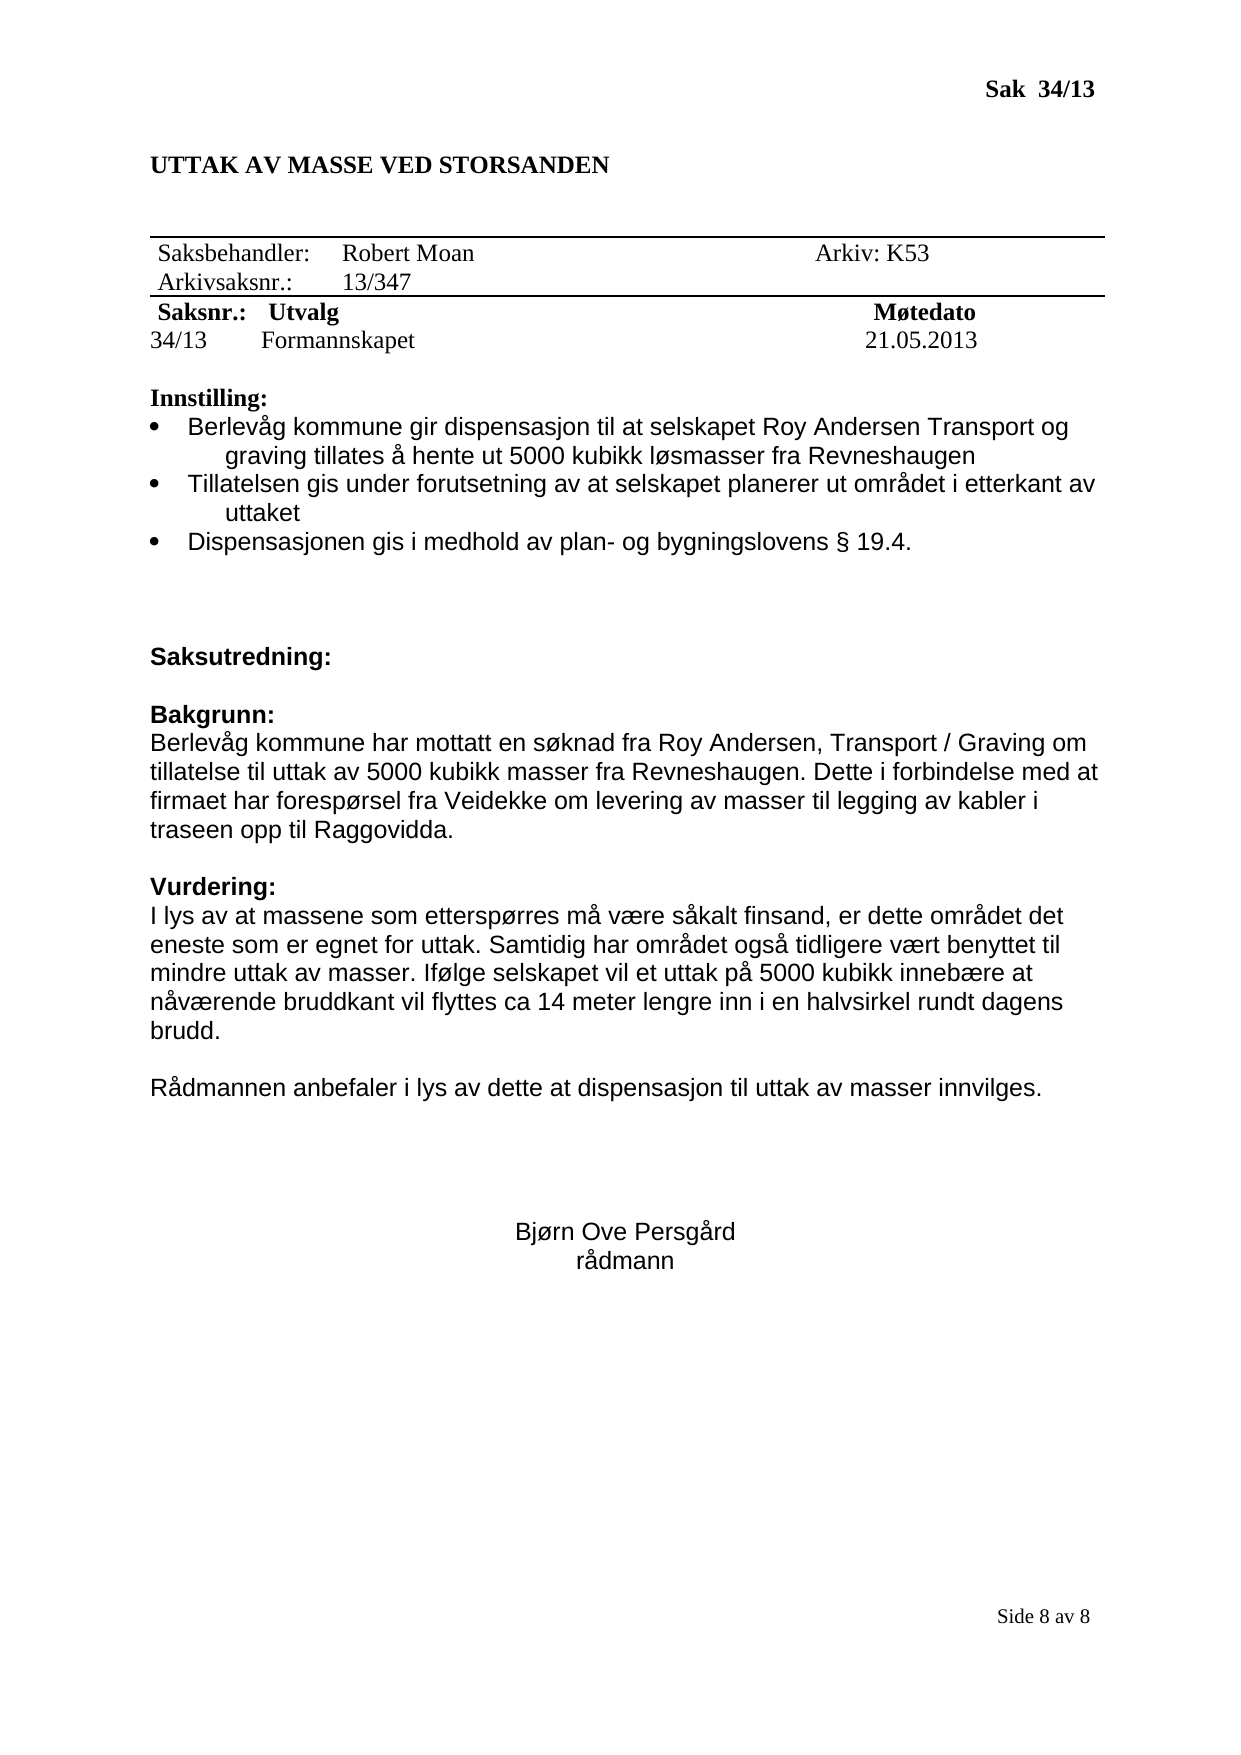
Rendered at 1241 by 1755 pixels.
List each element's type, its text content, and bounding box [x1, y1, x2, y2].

table_cell [1105, 267, 1115, 295]
table_cell Møtedato [866, 295, 1115, 326]
table_header Robert Moan [335, 238, 807, 267]
text Bakgrunn: [150, 700, 1100, 728]
table_cell Utvalg [261, 297, 866, 326]
table_header [1105, 236, 1115, 267]
text Bjørn Ove Persgård [150, 1217, 1100, 1246]
text rådmann [150, 1246, 1100, 1275]
list Dispensasjonen gis i medhold av plan- og bygningslovens § 19.4. [150, 527, 1100, 556]
table_cell [576, 267, 807, 295]
text 34/13 Formannskapet 21.05.2013 [150, 326, 1100, 354]
text I lys av at massene som etterspørres må være såkalt finsand, er dette området det eneste som er egnet for uttak. Samtidig har området også tidligere vært benyttet til mindre uttak av masser. Ifølge selskapet vil et uttak på 5000 kubikk innebære at nåværende bruddkant vil flyttes ca 14 meter lengre inn i en halvsirkel rundt dagens brudd. [150, 901, 1100, 1045]
table_cell Saksnr.: [150, 297, 261, 326]
text Innstilling: [150, 383, 1100, 412]
text Vurdering: [150, 872, 1100, 901]
table_header Saksbehandler: [150, 238, 334, 267]
list Tillatelsen gis under forutsetning av at selskapet planerer ut området i etterkant av uttaket [150, 469, 1100, 527]
table_cell Arkivsaksnr.: [150, 267, 334, 295]
text Berlevåg kommune har mottatt en søknad fra Roy Andersen, Transport / Graving om tillatelse til uttak av 5000 kubikk masser fra Revneshaugen. Dette i forbindelse med at firmaet har forespørsel fra Veidekke om levering av masser til legging av kabler i traseen opp til Raggovidda. [150, 728, 1100, 843]
table_header Arkiv: K53 [808, 238, 1104, 267]
text UTTAK AV MASSE VED STORSANDEN [150, 150, 1100, 179]
table_cell [808, 267, 1104, 295]
text Saksutredning: [150, 642, 1100, 671]
table_cell 13/347 [335, 267, 576, 295]
text Rådmannen anbefaler i lys av dette at dispensasjon til uttak av masser innvilges. [150, 1073, 1100, 1102]
list Berlevåg kommune gir dispensasjon til at selskapet Roy Andersen Transport og graving tillates å hente ut 5000 kubikk løsmasser fra Revneshaugen [150, 412, 1100, 469]
